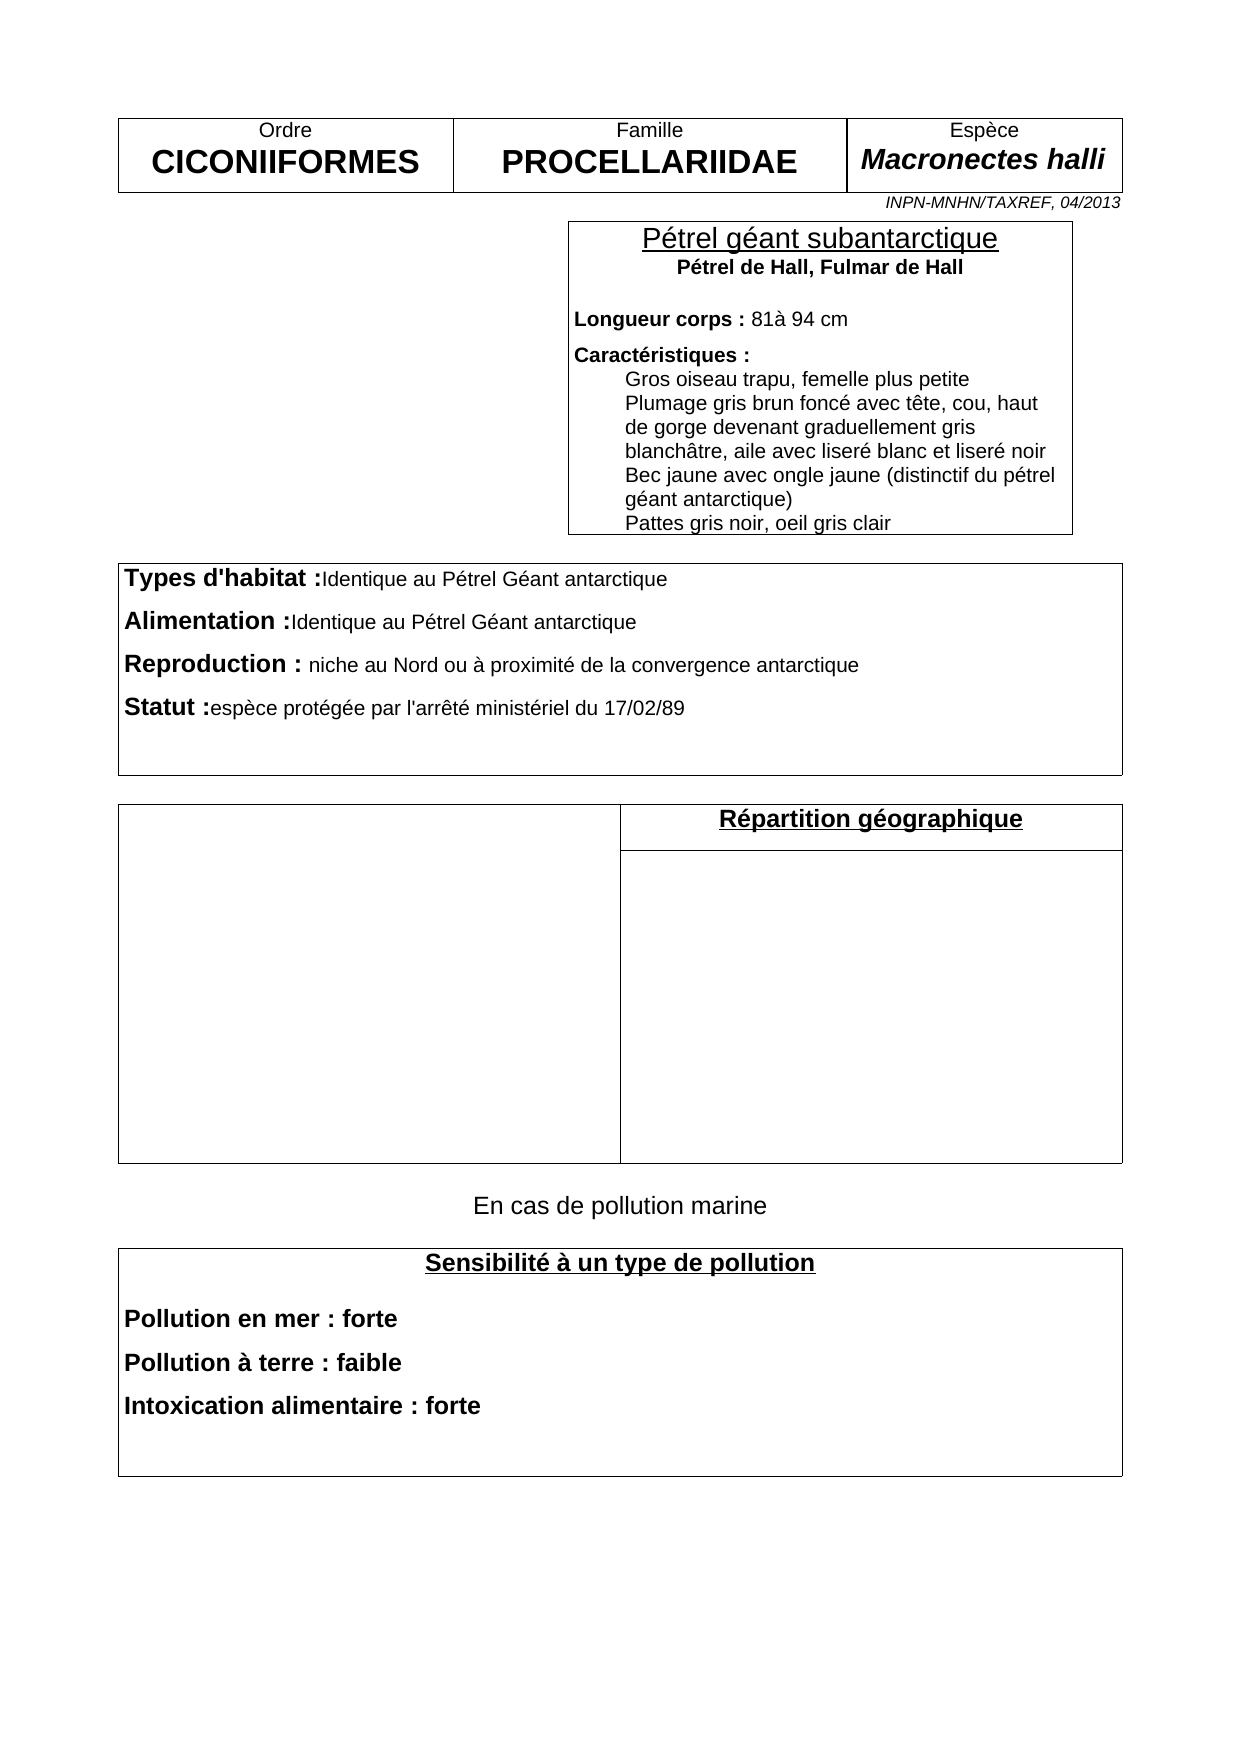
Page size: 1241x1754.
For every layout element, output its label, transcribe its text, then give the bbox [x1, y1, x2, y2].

table_header Types d'habitat :Identique au Pétrel Géant antarctique Alimentation :Identique au Pétrel Géant antarctique Reproduction : niche au Nord ou à proximité de la convergence antarctique Statut :espèce protégée par l'arrêté ministériel du 17/02/89 [119, 564, 1122, 775]
table_header Ordre CICONIIFORMES [119, 119, 453, 192]
table_header Sensibilité à un type de pollution Pollution en mer : forte Pollution à terre : faible Intoxication alimentaire : forte [119, 1249, 1122, 1476]
table_header [119, 805, 620, 1163]
table_header Famille PROCELLARIIDAE [454, 119, 846, 192]
text En cas de pollution marine [118, 1191, 1122, 1219]
text INPN-MNHN/TAXREF, 04/2013 [118, 193, 1122, 212]
table_cell [621, 851, 1122, 1163]
table_header Répartition géographique [621, 805, 1122, 850]
table_header Espèce Macronectes halli [848, 119, 1122, 192]
table_header Pétrel géant subantarctique Pétrel de Hall, Fulmar de Hall Longueur corps : 81à 94 cm Caractéristiques : Gros oiseau trapu, femelle plus petite Plumage gris brun foncé avec tête, cou, haut de gorge devenant graduellement gris blanchâtre, aile avec liseré blanc et liseré noir Bec jaune avec ongle jaune (distinctif du pétrel géant antarctique) Pattes gris noir, oeil gris clair [569, 222, 1072, 534]
